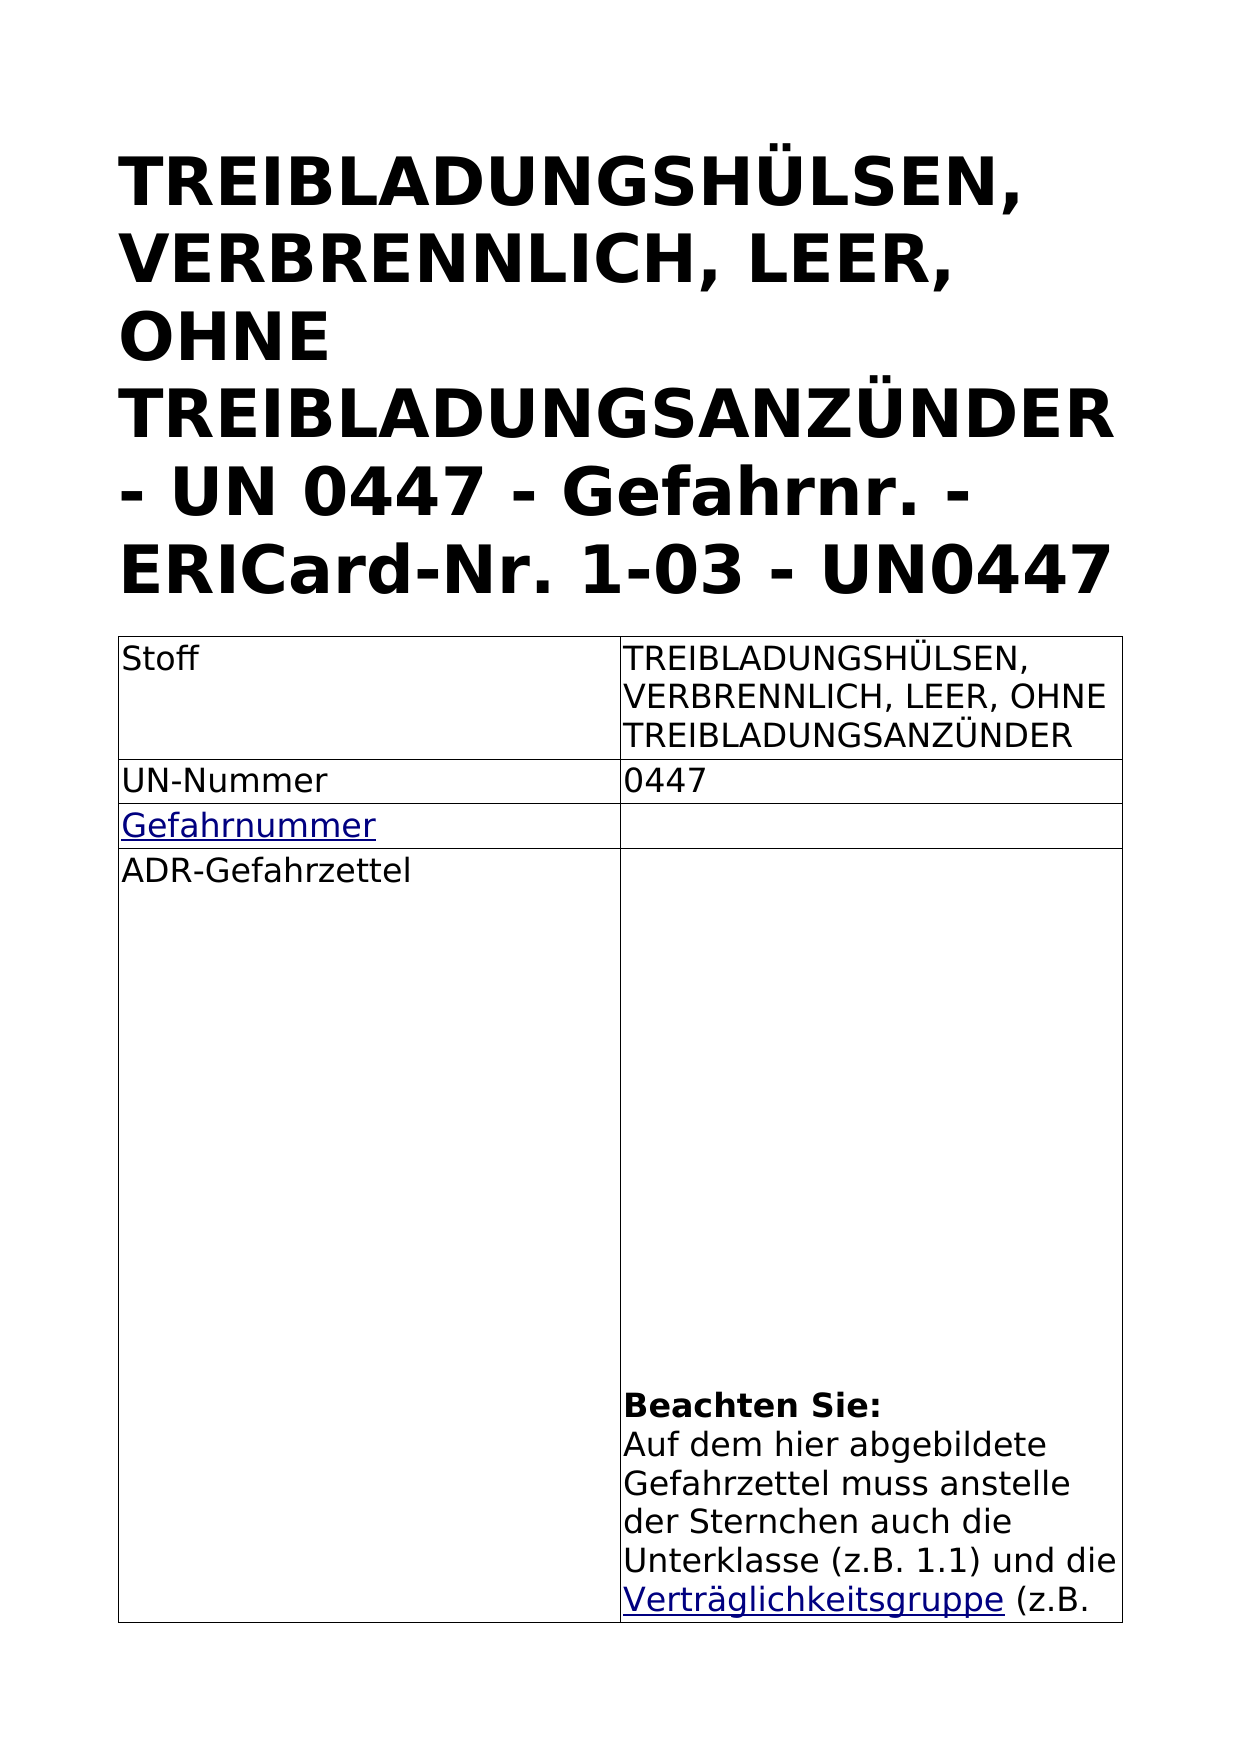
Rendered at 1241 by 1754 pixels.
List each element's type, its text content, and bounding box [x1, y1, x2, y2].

subtitle TREIBLADUNGSHÜLSEN, VERBRENNLICH, LEER, OHNE TREIBLADUNGSANZÜNDER - UN 0447 - Gefahrnr. - ERICard-Nr. 1-03 - UN0447 [118, 143, 1122, 609]
table_cell Gefahrnummer [119, 804, 620, 848]
table_cell 0447 [621, 760, 1122, 803]
table_cell ADR-Gefahrzettel [119, 849, 620, 1622]
table_cell UN-Nummer [119, 760, 620, 803]
table_cell Beachten Sie: Auf dem hier abgebildete Gefahrzettel muss anstelle der Sternchen auch die Unterklasse (z.B. 1.1) und die Verträglichkeitsgruppe (z.B. [621, 849, 1122, 1622]
table_header TREIBLADUNGSHÜLSEN, VERBRENNLICH, LEER, OHNE TREIBLADUNGSANZÜNDER [621, 637, 1122, 758]
table_cell [621, 804, 1122, 848]
table_header Stoff [119, 637, 620, 758]
